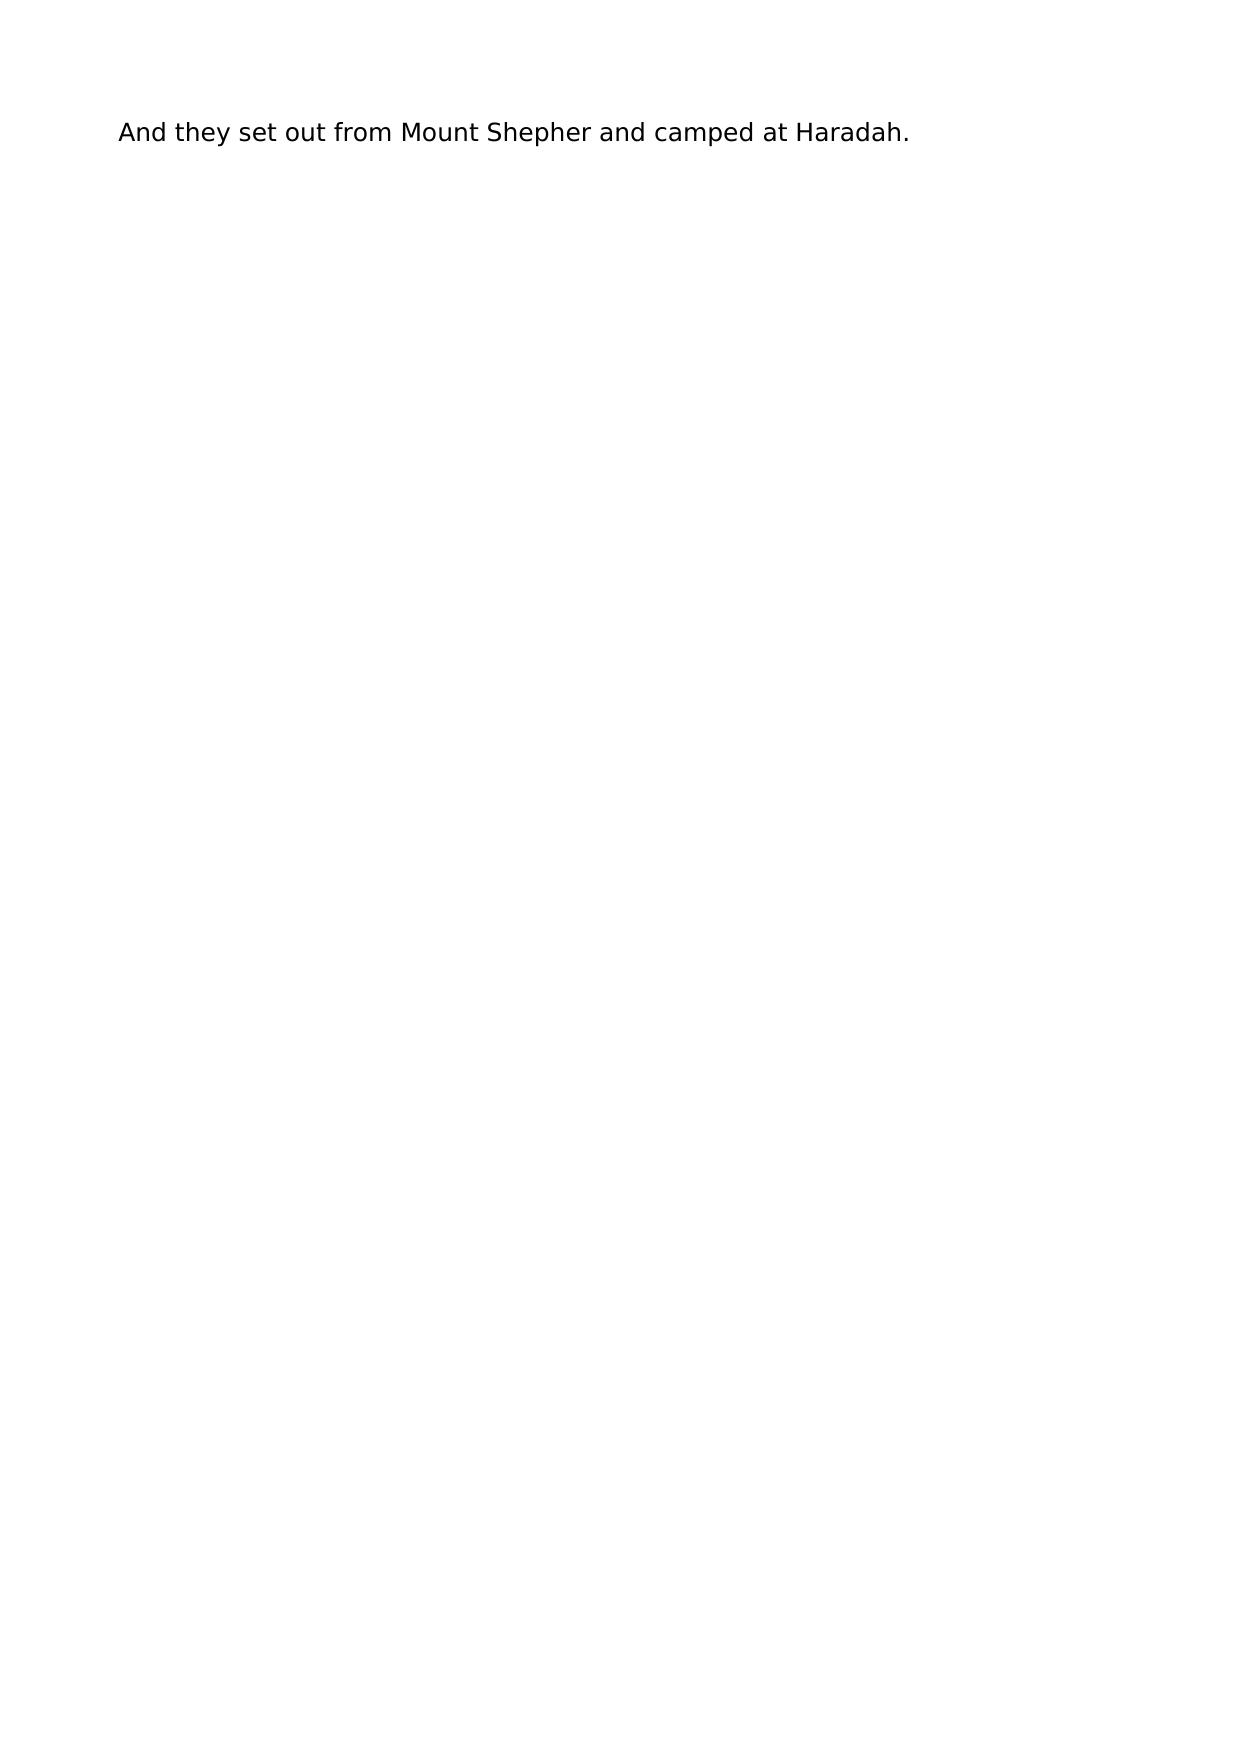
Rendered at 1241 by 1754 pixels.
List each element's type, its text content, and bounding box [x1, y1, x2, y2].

text And they set out from Mount Shepher and camped at Haradah. [118, 118, 1122, 147]
